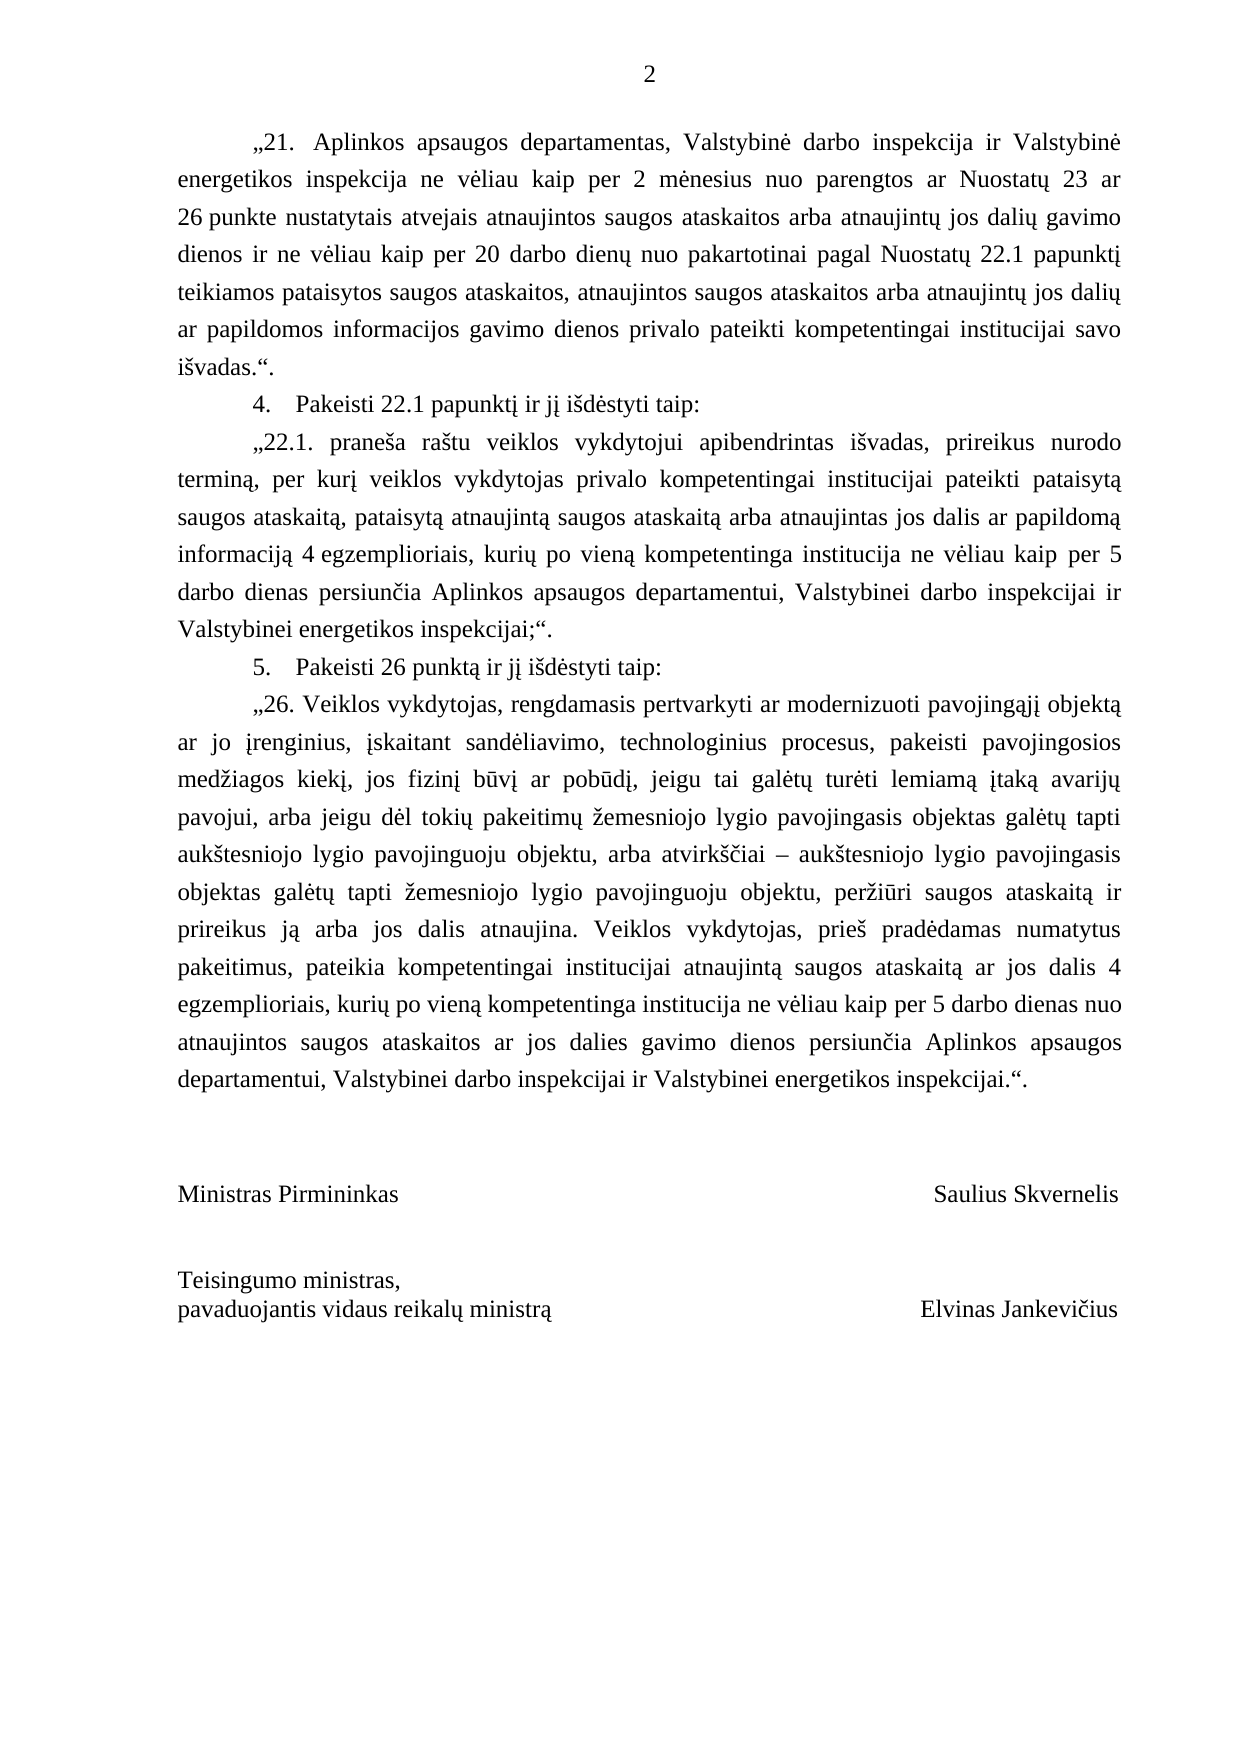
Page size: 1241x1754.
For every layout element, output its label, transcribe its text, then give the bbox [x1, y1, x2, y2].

text 4. Pakeisti 22.1 papunktį ir jį išdėstyti taip: [177, 381, 1122, 418]
text Ministras Pirmininkas Saulius Skvernelis [177, 1179, 1122, 1208]
text „21. Aplinkos apsaugos departamentas, Valstybinė darbo inspekcija ir Valstybinė energetikos inspekcija ne vėliau kaip per 2 mėnesius nuo parengtos ar Nuostatų 23 ar 26 punkte nustatytais atvejais atnaujintos saugos ataskaitos arba atnaujintų jos dalių gavimo dienos ir ne vėliau kaip per 20 darbo dienų nuo pakartotinai pagal Nuostatų 22.1 papunktį teikiamos pataisytos saugos ataskaitos, atnaujintos saugos ataskaitos arba atnaujintų jos dalių ar papildomos informacijos gavimo dienos privalo pateikti kompetentingai institucijai savo išvadas.“. [177, 118, 1122, 381]
text pavaduojantis vidaus reikalų ministrą Elvinas Jankevičius [177, 1294, 1122, 1323]
text „26. Veiklos vykdytojas, rengdamasis pertvarkyti ar modernizuoti pavojingąjį objektą ar jo įrenginius, įskaitant sandėliavimo, technologinius procesus, pakeisti pavojingosios medžiagos kiekį, jos fizinį būvį ar pobūdį, jeigu tai galėtų turėti lemiamą įtaką avarijų pavojui, arba jeigu dėl tokių pakeitimų žemesniojo lygio pavojingasis objektas galėtų tapti aukštesniojo lygio pavojinguoju objektu, arba atvirkščiai – aukštesniojo lygio pavojingasis objektas galėtų tapti žemesniojo lygio pavojinguoju objektu, peržiūri saugos ataskaitą ir prireikus ją arba jos dalis atnaujina. Veiklos vykdytojas, prieš pradėdamas numatytus pakeitimus, pateikia kompetentingai institucijai atnaujintą saugos ataskaitą ar jos dalis 4 egzemplioriais, kurių po vieną kompetentinga institucija ne vėliau kaip per 5 darbo dienas nuo atnaujintos saugos ataskaitos ar jos dalies gavimo dienos persiunčia Aplinkos apsaugos departamentui, Valstybinei darbo inspekcijai ir Valstybinei energetikos inspekcijai.“. [177, 681, 1122, 1093]
text „22.1. praneša raštu veiklos vykdytojui apibendrintas išvadas, prireikus nurodo terminą, per kurį veiklos vykdytojas privalo kompetentingai institucijai pateikti pataisytą saugos ataskaitą, pataisytą atnaujintą saugos ataskaitą arba atnaujintas jos dalis ar papildomą informaciją 4 egzemplioriais, kurių po vieną kompetentinga institucija ne vėliau kaip per 5 darbo dienas persiunčia Aplinkos apsaugos departamentui, Valstybinei darbo inspekcijai ir Valstybinei energetikos inspekcijai;“. [177, 418, 1122, 643]
text 5. Pakeisti 26 punktą ir jį išdėstyti taip: [177, 643, 1122, 681]
text Teisingumo ministras, [177, 1266, 1122, 1294]
